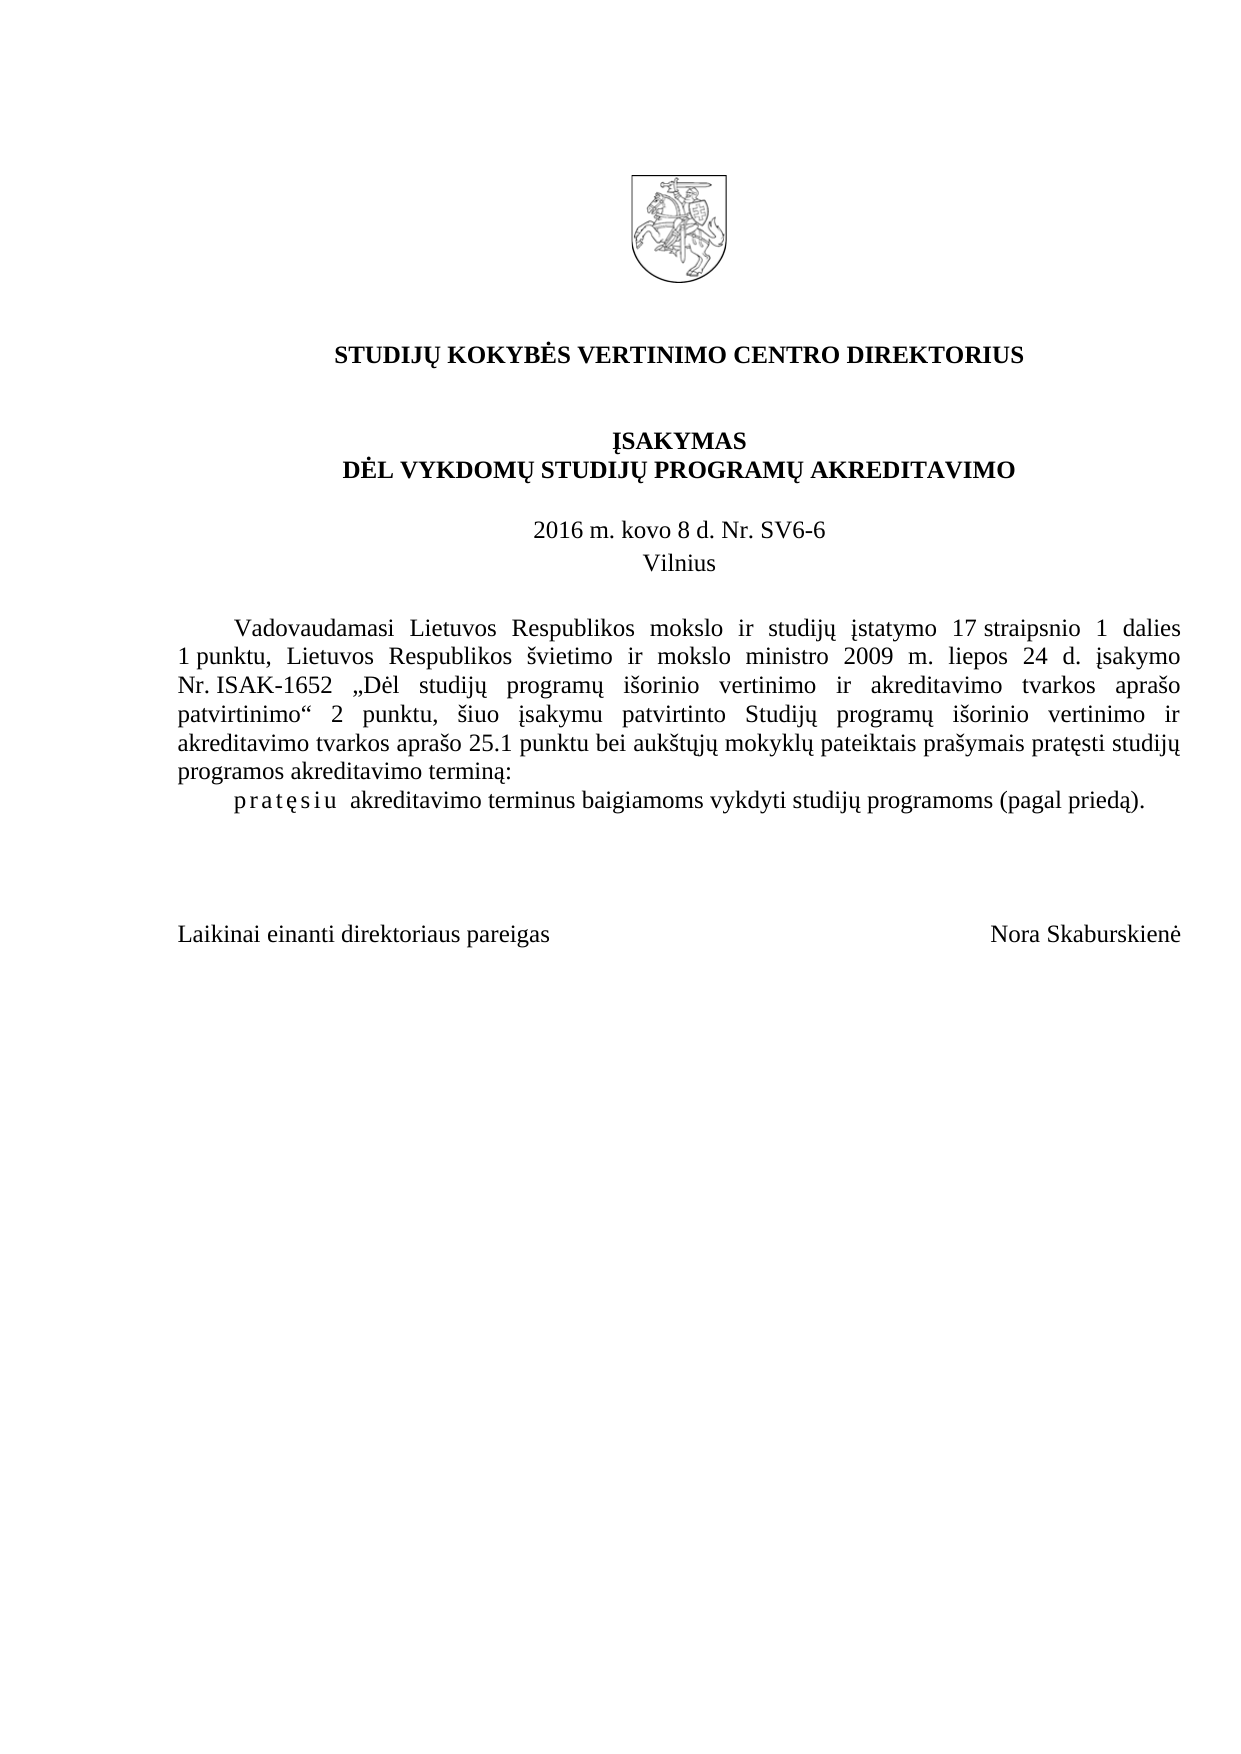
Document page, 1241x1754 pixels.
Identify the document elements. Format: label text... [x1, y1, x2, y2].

text STUDIJŲ KOKYBĖS VERTINIMO CENTRO DIREKTORIUS [177, 340, 1181, 369]
text pratęsiu akreditavimo terminus baigiamoms vykdyti studijų programoms (pagal priedą). [177, 785, 1181, 814]
text Laikinai einanti direktoriaus pareigas Nora Skaburskienė [177, 919, 1181, 947]
text Vilnius [177, 548, 1181, 577]
text DĖL VYKDOMŲ STUDIJŲ PROGRAMŲ AKREDITAVIMO [177, 455, 1181, 484]
text ĮSAKYMAS [177, 426, 1181, 455]
text 2016 m. kovo 8 d. Nr. SV6-6 [177, 515, 1181, 543]
text Vadovaudamasi Lietuvos Respublikos mokslo ir studijų įstatymo 17 straipsnio 1 dalies 1 punktu, Lietuvos Respublikos švietimo ir mokslo ministro 2009 m. liepos 24 d. įsakymo Nr. ISAK-1652 „Dėl studijų programų išorinio vertinimo ir akreditavimo tvarkos aprašo patvirtinimo“ 2 punktu, šiuo įsakymu patvirtinto Studijų programų išorinio vertinimo ir akreditavimo tvarkos aprašo 25.1 punktu bei aukštųjų mokyklų pateiktais prašymais pratęsti studijų programos akreditavimo terminą: [177, 613, 1181, 785]
